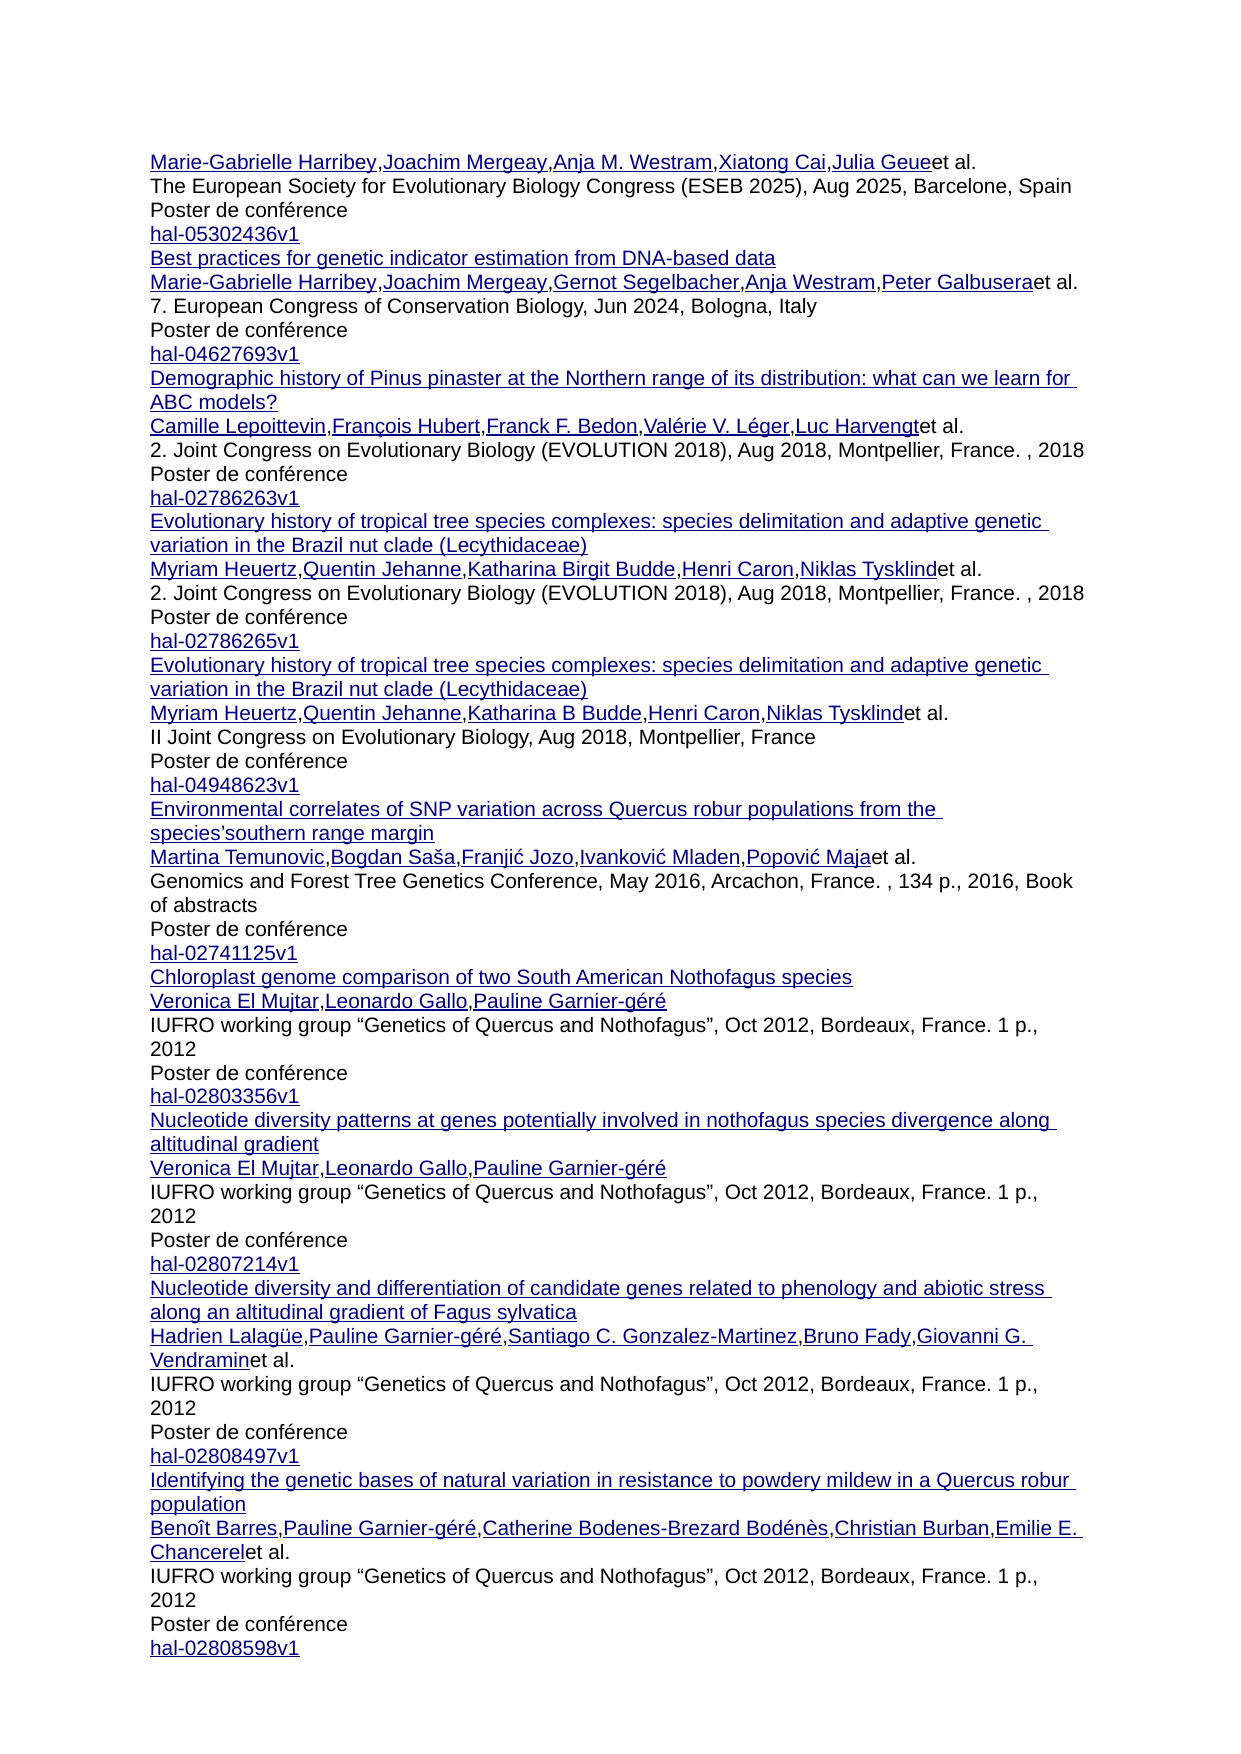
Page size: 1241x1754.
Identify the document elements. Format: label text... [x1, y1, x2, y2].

table_cell Chloroplast genome comparison of two South American Nothofagus species Veronica El Mujtar,Leonardo Gallo,Pauline Garnier‐géré IUFRO working group “Genetics of Quercus and Nothofagus”, Oct 2012, Bordeaux, France. 1 p., 2012 Poster de conférence hal-02803356v1 [150, 965, 1090, 1108]
table_cell Demographic history of Pinus pinaster at the Northern range of its distribution: what can we learn for ABC models? Camille Lepoittevin,François Hubert,Franck F. Bedon,Valérie V. Léger,Luc Harvengtet al. 2. Joint Congress on Evolutionary Biology (EVOLUTION 2018), Aug 2018, Montpellier, France. , 2018 Poster de conférence hal-02786263v1 [150, 366, 1090, 509]
table_header Marie-Gabrielle Harribey,Joachim Mergeay,Anja M. Westram,Xiatong Cai,Julia Geueet al. The European Society for Evolutionary Biology Congress (ESEB 2025), Aug 2025, Barcelone, Spain Poster de conférence hal-05302436v1 [150, 150, 1090, 246]
table_cell Nucleotide diversity and differentiation of candidate genes related to phenology and abiotic stress along an altitudinal gradient of Fagus sylvatica Hadrien Lalagüe,Pauline Garnier‐géré,Santiago C. Gonzalez-Martinez,Bruno Fady,Giovanni G. Vendraminet al. IUFRO working group “Genetics of Quercus and Nothofagus”, Oct 2012, Bordeaux, France. 1 p., 2012 Poster de conférence hal-02808497v1 [150, 1276, 1090, 1468]
table_cell Evolutionary history of tropical tree species complexes: species delimitation and adaptive genetic variation in the Brazil nut clade (Lecythidaceae) Myriam Heuertz,Quentin Jehanne,Katharina B Budde,Henri Caron,Niklas Tysklindet al. II Joint Congress on Evolutionary Biology, Aug 2018, Montpellier, France Poster de conférence hal-04948623v1 [150, 653, 1090, 797]
table_cell Environmental correlates of SNP variation across Quercus robur populations from the species’southern range margin Martina Temunovic,Bogdan Saša,Franjić Jozo,Ivanković Mladen,Popović Majaet al. Genomics and Forest Tree Genetics Conference, May 2016, Arcachon, France. , 134 p., 2016, Book of abstracts Poster de conférence hal-02741125v1 [150, 797, 1090, 964]
table_cell Evolutionary history of tropical tree species complexes: species delimitation and adaptive genetic variation in the Brazil nut clade (Lecythidaceae) Myriam Heuertz,Quentin Jehanne,Katharina Birgit Budde,Henri Caron,Niklas Tysklindet al. 2. Joint Congress on Evolutionary Biology (EVOLUTION 2018), Aug 2018, Montpellier, France. , 2018 Poster de conférence hal-02786265v1 [150, 509, 1090, 653]
table_cell Identifying the genetic bases of natural variation in resistance to powdery mildew in a Quercus robur population Benoît Barres,Pauline Garnier‐géré,Catherine Bodenes-Brezard Bodénès,Christian Burban,Emilie E. Chancerelet al. IUFRO working group “Genetics of Quercus and Nothofagus”, Oct 2012, Bordeaux, France. 1 p., 2012 Poster de conférence hal-02808598v1 [150, 1468, 1090, 1659]
table_cell Nucleotide diversity patterns at genes potentially involved in nothofagus species divergence along altitudinal gradient Veronica El Mujtar,Leonardo Gallo,Pauline Garnier‐géré IUFRO working group “Genetics of Quercus and Nothofagus”, Oct 2012, Bordeaux, France. 1 p., 2012 Poster de conférence hal-02807214v1 [150, 1108, 1090, 1276]
table_cell Best practices for genetic indicator estimation from DNA-based data Marie-Gabrielle Harribey,Joachim Mergeay,Gernot Segelbacher,Anja Westram,Peter Galbuseraet al. 7. European Congress of Conservation Biology, Jun 2024, Bologna, Italy Poster de conférence hal-04627693v1 [150, 246, 1090, 366]
